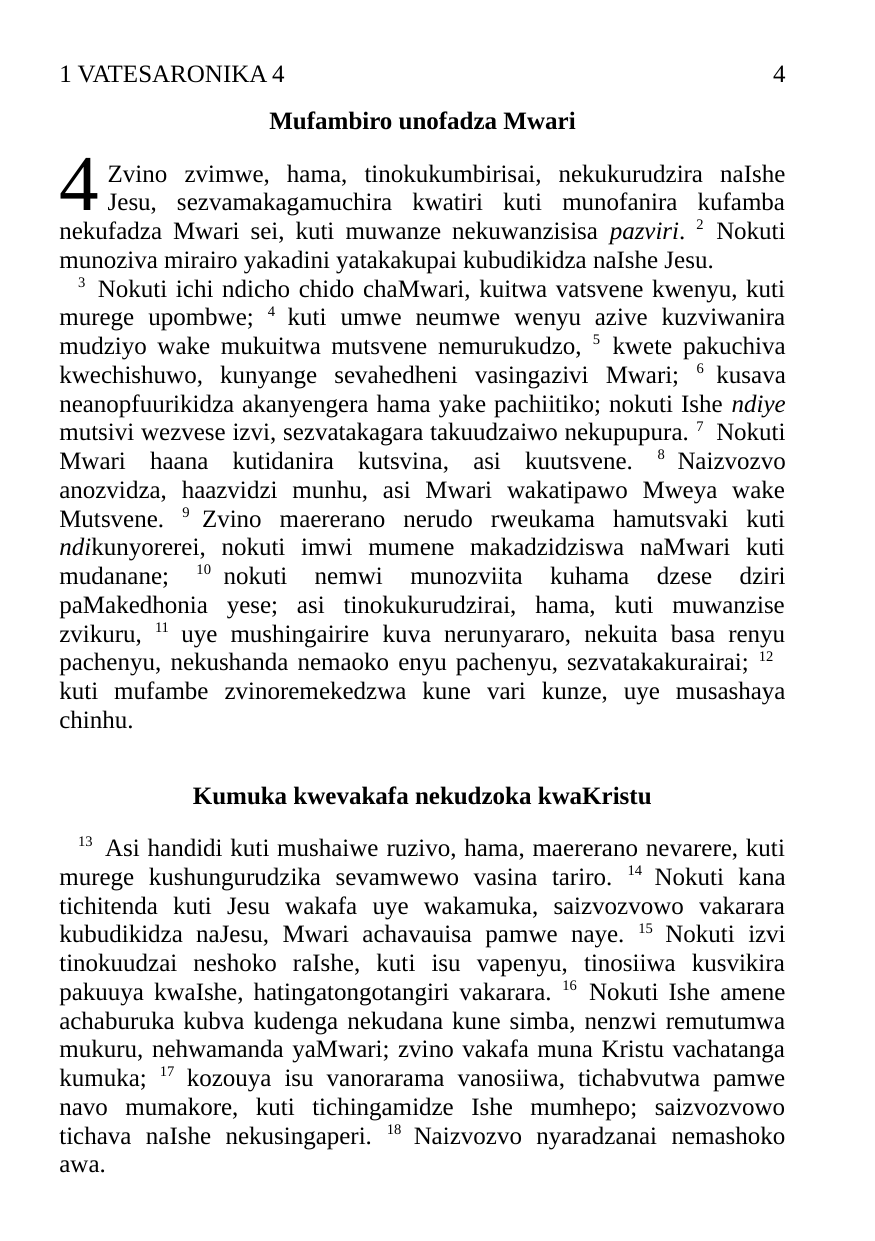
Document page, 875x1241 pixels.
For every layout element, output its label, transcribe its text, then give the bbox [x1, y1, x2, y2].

text Mufambiro unofadza Mwari [59, 106, 786, 135]
text 3 Nokuti ichi ndicho chido chaMwari, kuitwa vatsvene kwenyu, kuti murege upombwe; 4 kuti umwe neumwe wenyu azive kuzviwanira mudziyo wake mukuitwa mutsvene nemurukudzo, 5 kwete pakuchiva kwechishuwo, kunyange sevahedheni vasingazivi Mwari; 6 kusava neanopfuurikidza akanyengera hama yake pachiitiko; nokuti Ishe ndiye mutsivi wezvese izvi, sezvatakagara takuudzaiwo nekupupura. 7 Nokuti Mwari haana kutidanira kutsvina, asi kuutsvene. 8 Naizvozvo anozvidza, haazvidzi munhu, asi Mwari wakatipawo Mweya wake Mutsvene. 9 Zvino maererano nerudo rweukama hamutsvaki kuti ndikunyorerei, nokuti imwi mumene makadzidziswa naMwari kuti mudanane; 10 nokuti nemwi munozviita kuhama dzese dziri paMakedhonia yese; asi tinokukurudzirai, hama, kuti muwanzise zvikuru, 11 uye mushingairire kuva nerunyararo, nekuita basa renyu pachenyu, nekushanda nemaoko enyu pachenyu, sezvatakakurairai; 12 kuti mufambe zvinoremekedzwa kune vari kunze, uye musashaya chinhu. [59, 274, 786, 734]
text Kumuka kwevakafa nekudzoka kwaKristu [59, 781, 786, 810]
text 4Zvino zvimwe, hama, tinokukumbirisai, nekukurudzira naIshe Jesu, sezvamakagamuchira kwatiri kuti munofanira kufamba nekufadza Mwari sei, kuti muwanze nekuwanzisisa pazviri. 2 Nokuti munoziva mirairo yakadini yatakakupai kubudikidza naIshe Jesu. [59, 159, 786, 274]
text 13 Asi handidi kuti mushaiwe ruzivo, hama, maererano nevarere, kuti murege kushungurudzika sevamwewo vasina tariro. 14 Nokuti kana tichitenda kuti Jesu wakafa uye wakamuka, saizvozvowo vakarara kubudikidza naJesu, Mwari achavauisa pamwe naye. 15 Nokuti izvi tinokuudzai neshoko raIshe, kuti isu vapenyu, tinosiiwa kusvikira pakuuya kwaIshe, hatingatongotangiri vakarara. 16 Nokuti Ishe amene achaburuka kubva kudenga nekudana kune simba, nenzwi remutumwa mukuru, nehwamanda yaMwari; zvino vakafa muna Kristu vachatanga kumuka; 17 kozouya isu vanorarama vanosiiwa, tichabvutwa pamwe navo mumakore, kuti tichingamidze Ishe mumhepo; saizvozvowo tichava naIshe nekusingaperi. 18 Naizvozvo nyaradzanai nemashoko awa. [59, 833, 786, 1178]
